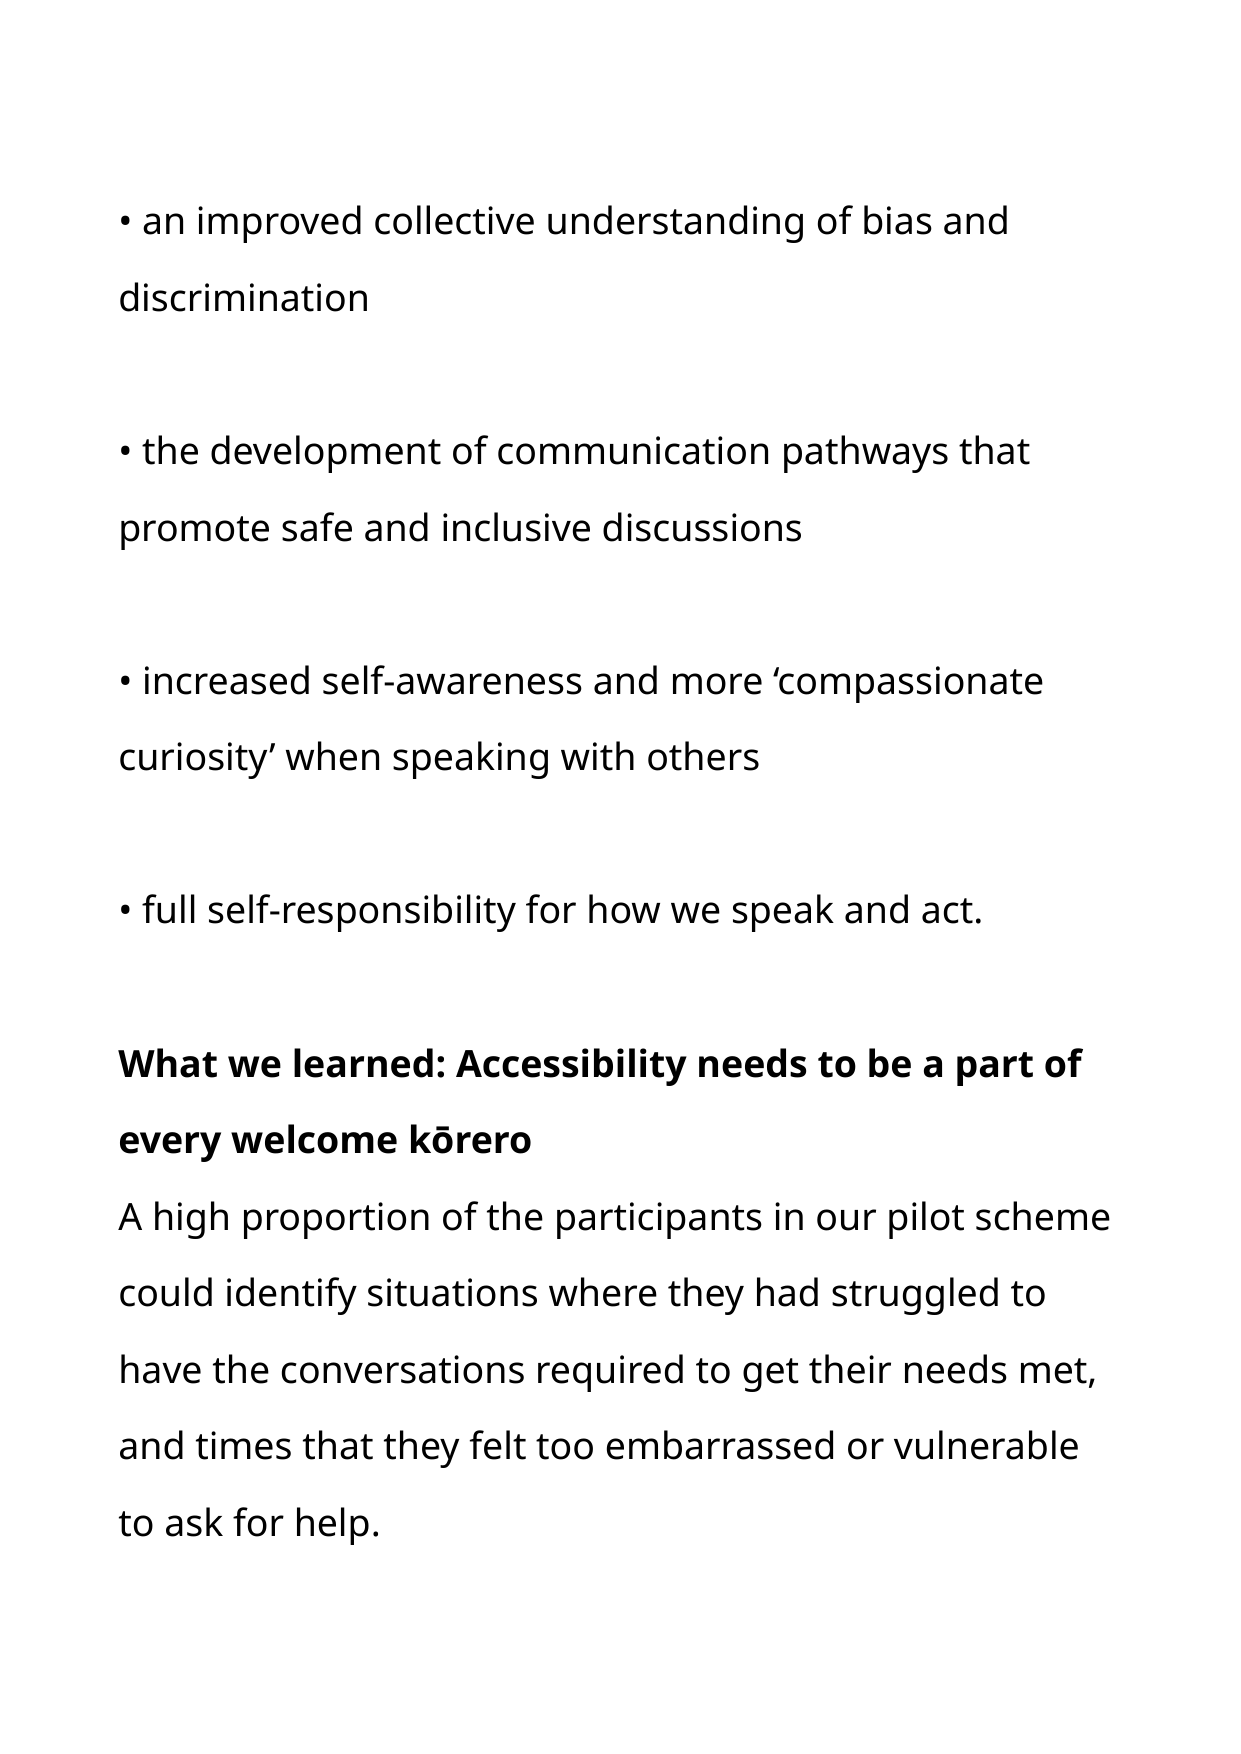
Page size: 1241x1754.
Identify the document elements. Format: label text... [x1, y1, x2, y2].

text What we learned: Accessibility needs to be a part of every welcome kōrero [118, 1037, 1122, 1164]
text • an improved collective understanding of bias and discrimination [118, 195, 1122, 322]
text • full self-responsibility for how we speak and act. [118, 884, 1122, 935]
text • increased self-awareness and more ‘compassionate curiosity’ when speaking with others [118, 654, 1122, 782]
text • the development of communication pathways that promote safe and inclusive discussions [118, 424, 1122, 552]
text A high proportion of the participants in our pilot scheme could identify situations where they had struggled to have the conversations required to get their needs met, and times that they felt too embarrassed or vulnerable to ask for help. [118, 1190, 1122, 1547]
